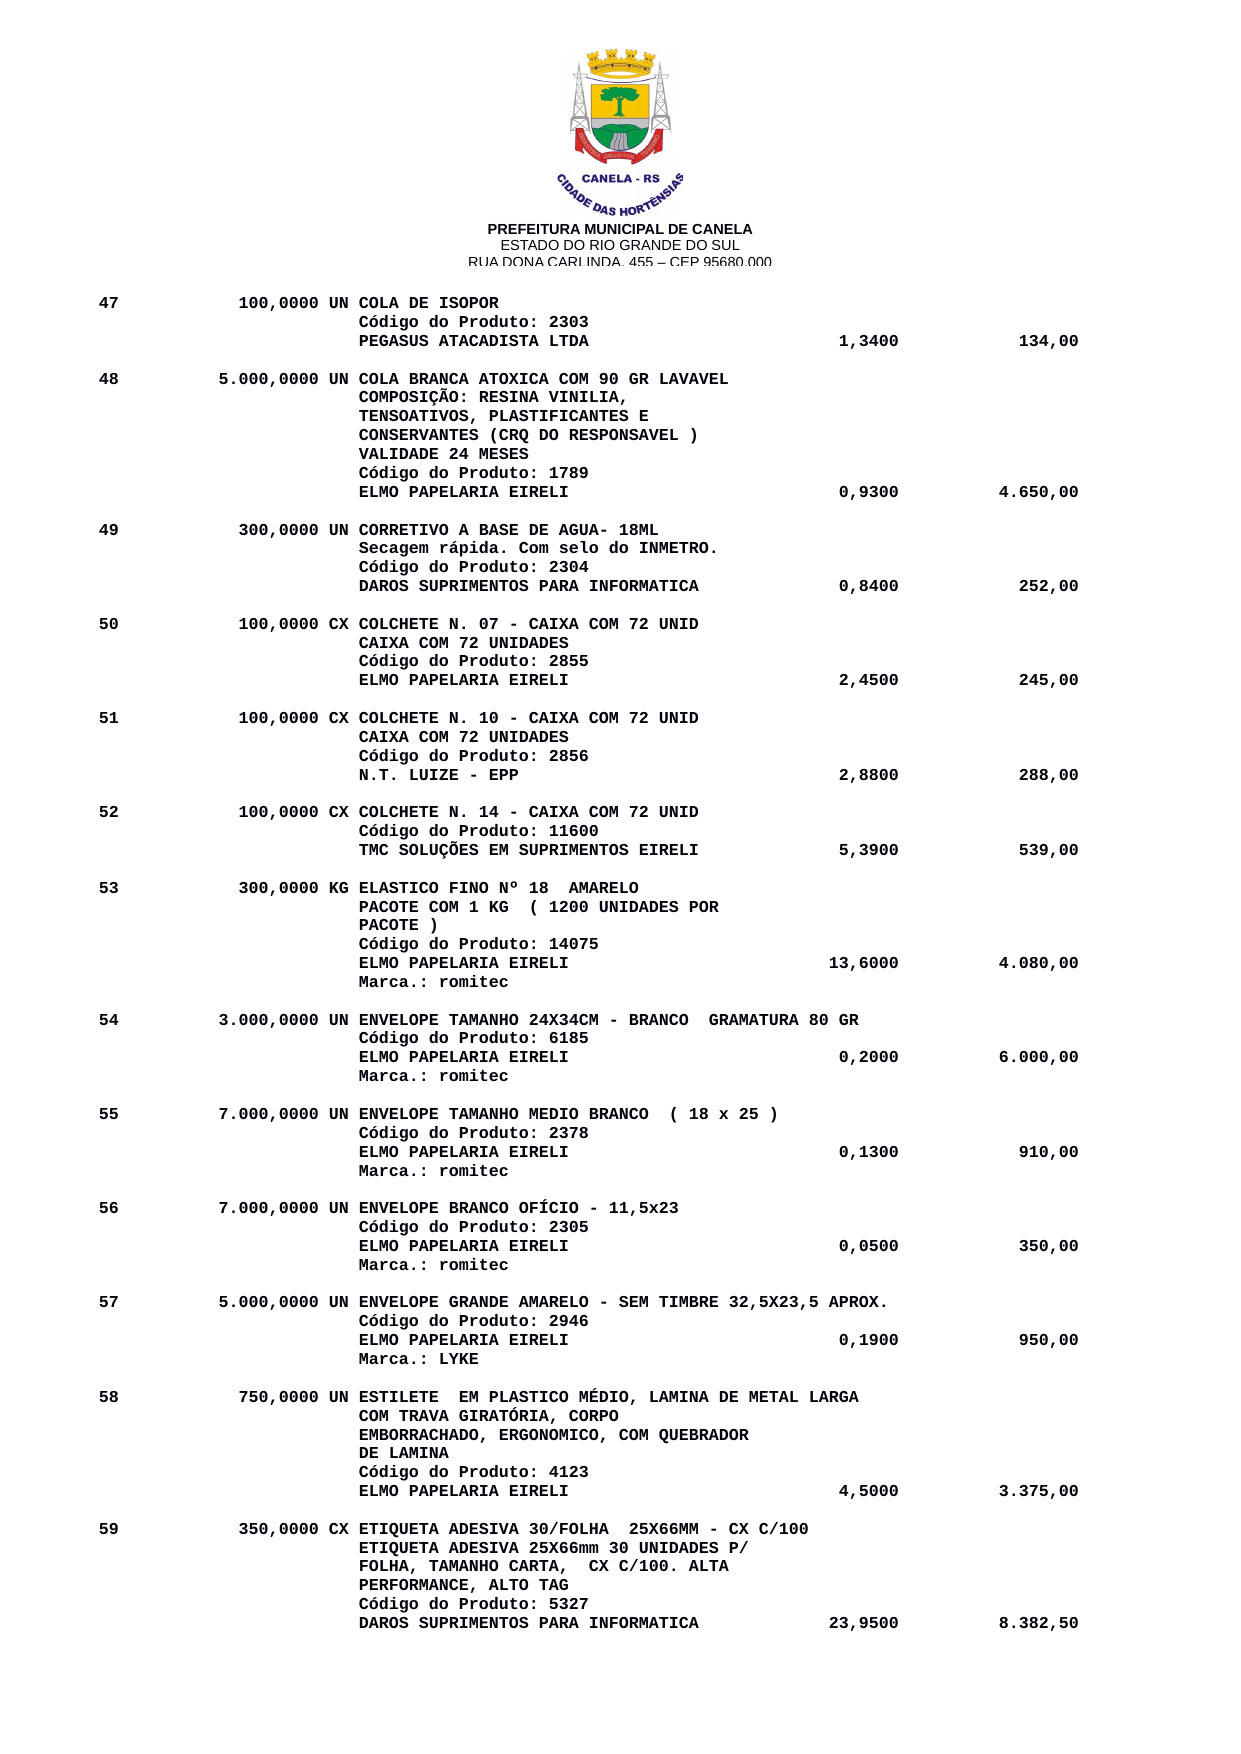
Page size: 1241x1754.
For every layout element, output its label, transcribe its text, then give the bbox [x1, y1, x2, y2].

text 47 100,0000 UN COLA DE ISOPOR Código do Produto: 2303 PEGASUS ATACADISTA LTDA 1,3400 134,00 48 5.000,0000 UN COLA BRANCA ATOXICA COM 90 GR LAVAVEL COMPOSIÇÃO: RESINA VINILIA, TENSOATIVOS, PLASTIFICANTES E CONSERVANTES (CRQ DO RESPONSAVEL ) VALIDADE 24 MESES Código do Produto: 1789 ELMO PAPELARIA EIRELI 0,9300 4.650,00 49 300,0000 UN CORRETIVO A BASE DE AGUA- 18ML Secagem rápida. Com selo do INMETRO. Código do Produto: 2304 DAROS SUPRIMENTOS PARA INFORMATICA 0,8400 252,00 50 100,0000 CX COLCHETE N. 07 - CAIXA COM 72 UNID CAIXA COM 72 UNIDADES Código do Produto: 2855 ELMO PAPELARIA EIRELI 2,4500 245,00 51 100,0000 CX COLCHETE N. 10 - CAIXA COM 72 UNID CAIXA COM 72 UNIDADES Código do Produto: 2856 N.T. LUIZE - EPP 2,8800 288,00 52 100,0000 CX COLCHETE N. 14 - CAIXA COM 72 UNID Código do Produto: 11600 TMC SOLUÇÕES EM SUPRIMENTOS EIRELI 5,3900 539,00 53 300,0000 KG ELASTICO FINO Nº 18 AMARELO PACOTE COM 1 KG ( 1200 UNIDADES POR PACOTE ) Código do Produto: 14075 ELMO PAPELARIA EIRELI 13,6000 4.080,00 Marca.: romitec 54 3.000,0000 UN ENVELOPE TAMANHO 24X34CM - BRANCO GRAMATURA 80 GR Código do Produto: 6185 ELMO PAPELARIA EIRELI 0,2000 6.000,00 Marca.: romitec 55 7.000,0000 UN ENVELOPE TAMANHO MEDIO BRANCO ( 18 x 25 ) Código do Produto: 2378 ELMO PAPELARIA EIRELI 0,1300 910,00 Marca.: romitec 56 7.000,0000 UN ENVELOPE BRANCO OFÍCIO - 11,5x23 Código do Produto: 2305 ELMO PAPELARIA EIRELI 0,0500 350,00 Marca.: romitec 57 5.000,0000 UN ENVELOPE GRANDE AMARELO - SEM TIMBRE 32,5X23,5 APROX. Código do Produto: 2946 ELMO PAPELARIA EIRELI 0,1900 950,00 Marca.: LYKE 58 750,0000 UN ESTILETE EM PLASTICO MÉDIO, LAMINA DE METAL LARGA COM TRAVA GIRATÓRIA, CORPO EMBORRACHADO, ERGONOMICO, COM QUEBRADOR DE LAMINA Código do Produto: 4123 ELMO PAPELARIA EIRELI 4,5000 3.375,00 59 350,0000 CX ETIQUETA ADESIVA 30/FOLHA 25X66MM - CX C/100 ETIQUETA ADESIVA 25X66mm 30 UNIDADES P/ FOLHA, TAMANHO CARTA, CX C/100. ALTA PERFORMANCE, ALTO TAG Código do Produto: 5327 DAROS SUPRIMENTOS PARA INFORMATICA 23,9500 8.382,50 [88, 295, 1152, 1652]
picture [557, 49, 684, 216]
